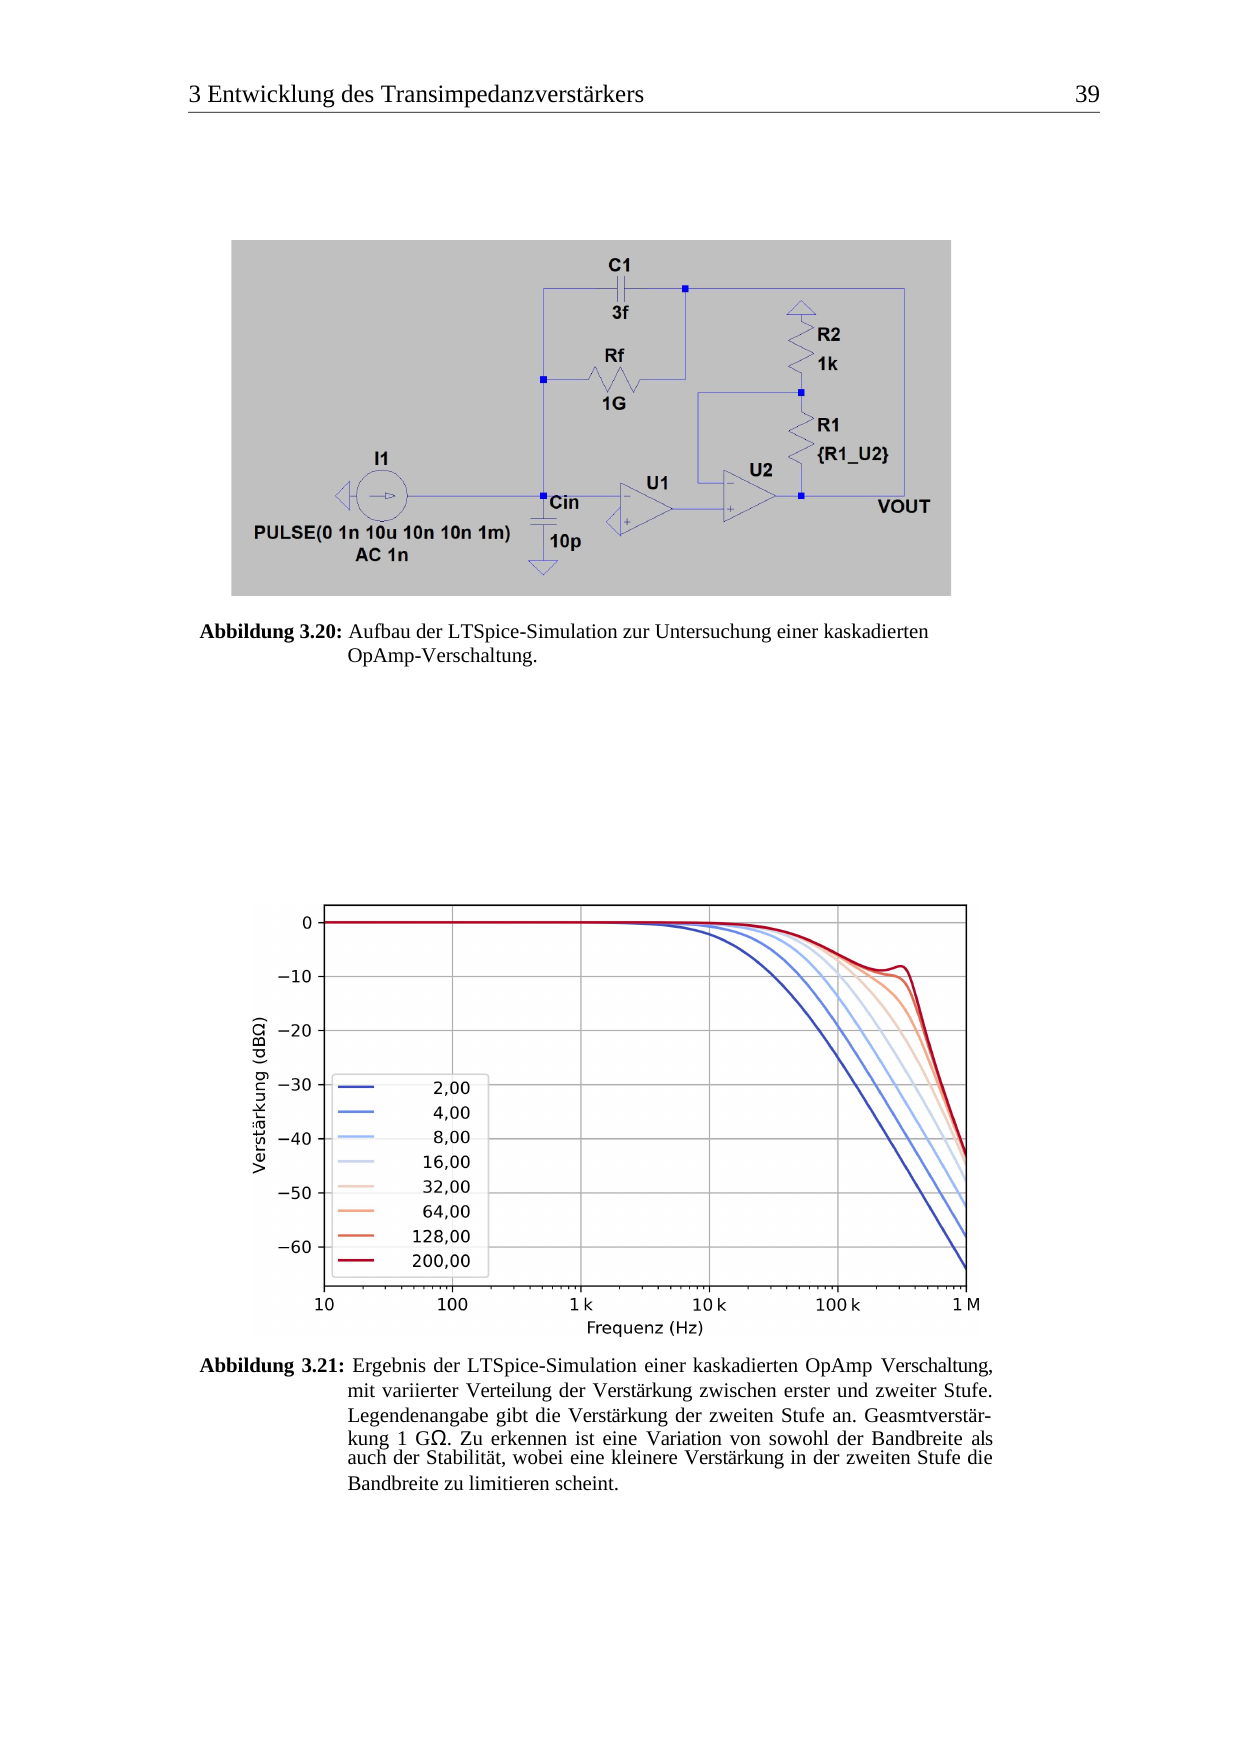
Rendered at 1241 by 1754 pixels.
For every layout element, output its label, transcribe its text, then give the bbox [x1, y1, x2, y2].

text Abbildung 3.21: Ergebnis der LTSpice-Simulation einer kaskadierten OpAmp Verschaltung, mit variierter Verteilung der Verstärkung zwischen erster und zweiter Stufe. Legendenangabe gibt die Verstärkung der zweiten Stufe an. Geasmtverstär- [199, 916, 993, 1427]
text Abbildung 3.20: Aufbau der LTSpice-Simulation zur Untersuchung einer kaskadierten OpAmp-Verschaltung. [199, 619, 993, 667]
picture [231, 240, 952, 596]
picture [252, 904, 979, 1337]
text kung 1 GΩ. Zu erkennen ist eine Variation von sowohl der Bandbreite als auch der Stabilität, wobei eine kleinere Verstärkung in der zweiten Stufe die [347, 1427, 993, 1469]
text Bandbreite zu limitieren scheint. [347, 1470, 1240, 1494]
